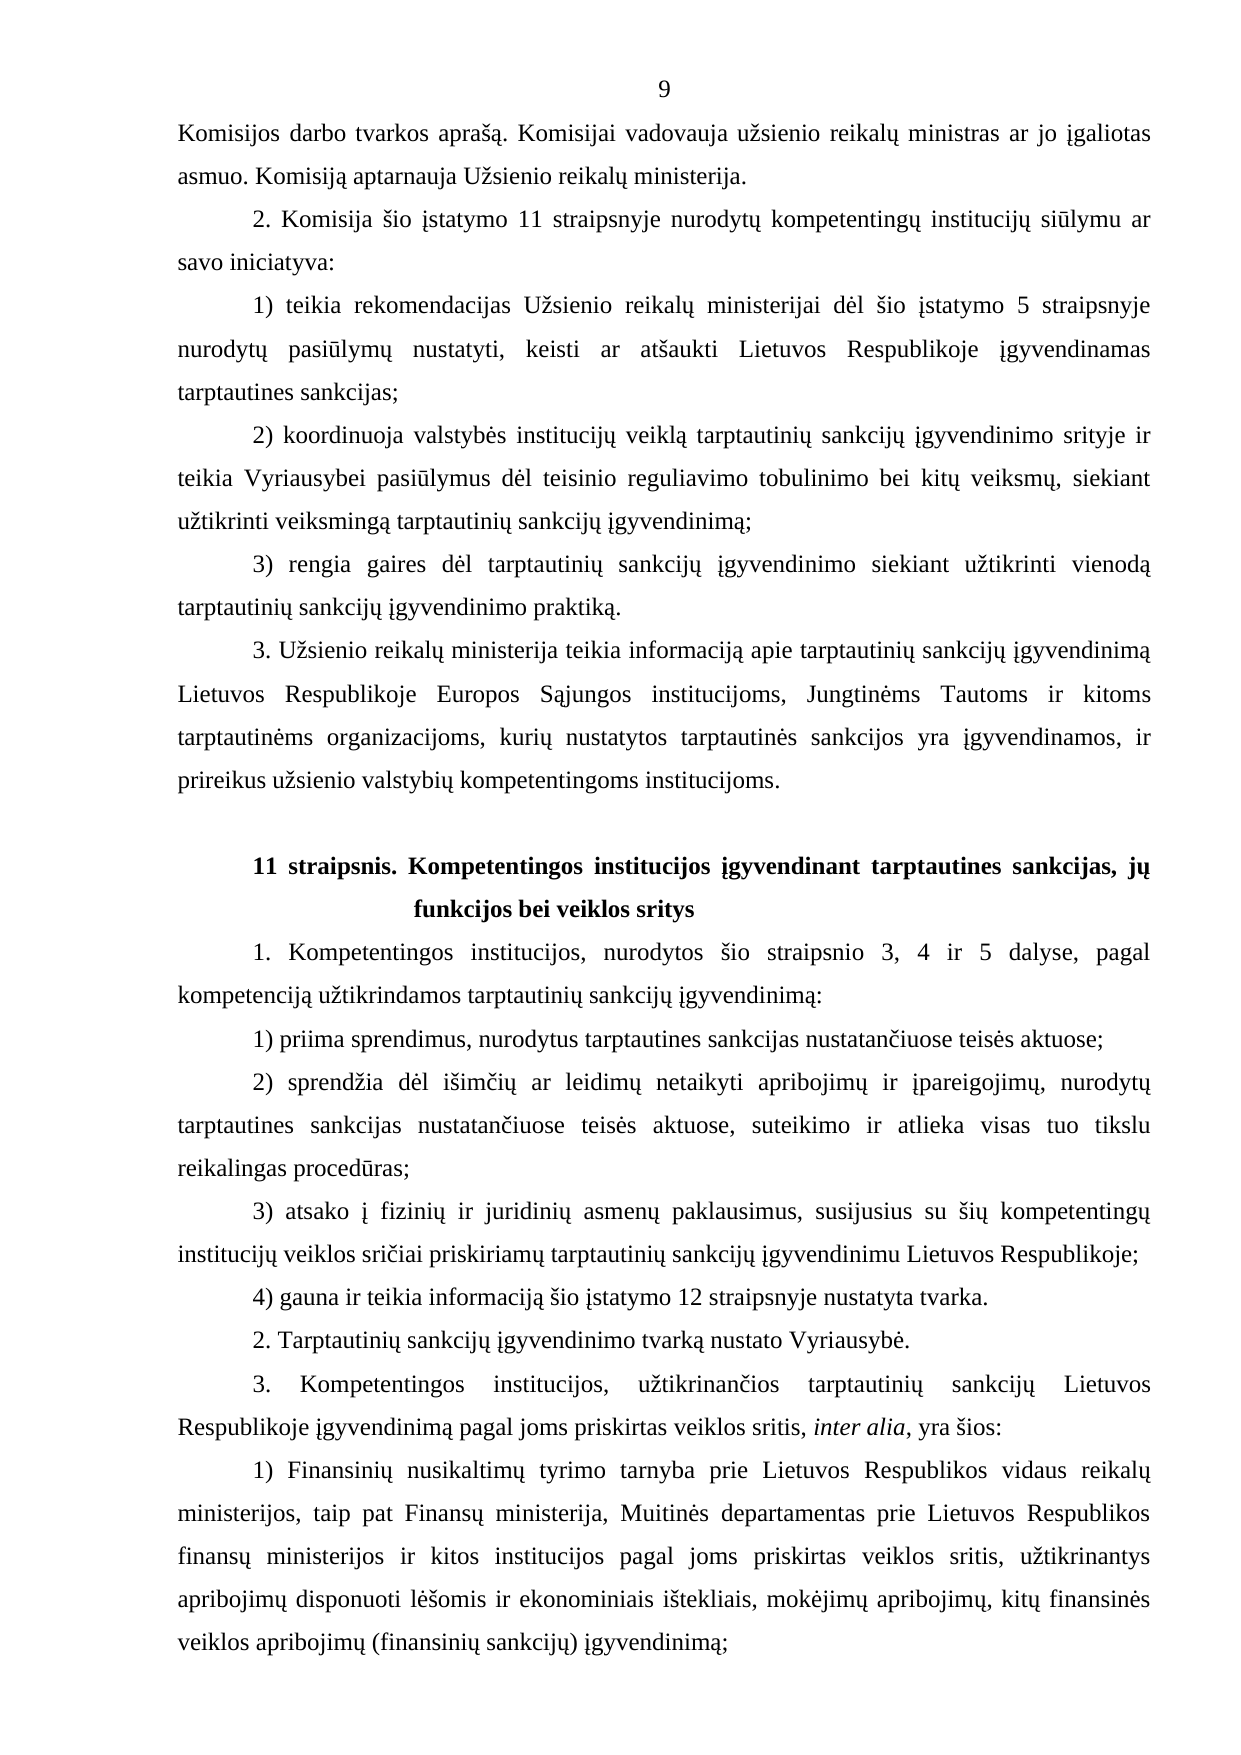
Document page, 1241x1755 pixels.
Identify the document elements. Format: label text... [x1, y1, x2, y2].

text 3) atsako į fizinių ir juridinių asmenų paklausimus, susijusius su šių kompetentingų institucijų veiklos sričiai priskiriamų tarptautinių sankcijų įgyvendinimu Lietuvos Respublikoje; [177, 1196, 1152, 1268]
text Komisijos darbo tvarkos aprašą. Komisijai vadovauja užsienio reikalų ministras ar jo įgaliotas asmuo. Komisiją aptarnauja Užsienio reikalų ministerija. [177, 118, 1152, 190]
text 3. Kompetentingos institucijos, užtikrinančios tarptautinių sankcijų Lietuvos Respublikoje įgyvendinimą pagal joms priskirtas veiklos sritis, inter alia, yra šios: [177, 1369, 1152, 1441]
text 1. Kompetentingos institucijos, nurodytos šio straipsnio 3, 4 ir 5 dalyse, pagal kompetenciją užtikrindamos tarptautinių sankcijų įgyvendinimą: [177, 937, 1152, 1009]
text 3) rengia gaires dėl tarptautinių sankcijų įgyvendinimo siekiant užtikrinti vienodą tarptautinių sankcijų įgyvendinimo praktiką. [177, 549, 1152, 621]
text 4) gauna ir teikia informaciją šio įstatymo 12 straipsnyje nustatyta tvarka. [177, 1282, 1152, 1311]
text 1) teikia rekomendacijas Užsienio reikalų ministerijai dėl šio įstatymo 5 straipsnyje nurodytų pasiūlymų nustatyti, keisti ar atšaukti Lietuvos Respublikoje įgyvendinamas tarptautines sankcijas; [177, 291, 1152, 406]
text 2. Tarptautinių sankcijų įgyvendinimo tvarką nustato Vyriausybė. [177, 1326, 1152, 1354]
text 2. Komisija šio įstatymo 11 straipsnyje nurodytų kompetentingų institucijų siūlymu ar savo iniciatyva: [177, 204, 1152, 276]
text 1) Finansinių nusikaltimų tyrimo tarnyba prie Lietuvos Respublikos vidaus reikalų ministerijos, taip pat Finansų ministerija, Muitinės departamentas prie Lietuvos Respublikos finansų ministerijos ir kitos institucijos pagal joms priskirtas veiklos sritis, užtikrinantys apribojimų disponuoti lėšomis ir ekonominiais ištekliais, mokėjimų apribojimų, kitų finansinės veiklos apribojimų (finansinių sankcijų) įgyvendinimą; [177, 1455, 1152, 1656]
text 2) sprendžia dėl išimčių ar leidimų netaikyti apribojimų ir įpareigojimų, nurodytų tarptautines sankcijas nustatančiuose teisės aktuose, suteikimo ir atlieka visas tuo tikslu reikalingas procedūras; [177, 1067, 1152, 1182]
text 1) priima sprendimus, nurodytus tarptautines sankcijas nustatančiuose teisės aktuose; [177, 1024, 1152, 1052]
text 2) koordinuoja valstybės institucijų veiklą tarptautinių sankcijų įgyvendinimo srityje ir teikia Vyriausybei pasiūlymus dėl teisinio reguliavimo tobulinimo bei kitų veiksmų, siekiant užtikrinti veiksmingą tarptautinių sankcijų įgyvendinimą; [177, 420, 1152, 535]
text 11 straipsnis. Kompetentingos institucijos įgyvendinant tarptautines sankcijas, jų funkcijos bei veiklos sritys [252, 851, 1152, 923]
text 3. Užsienio reikalų ministerija teikia informaciją apie tarptautinių sankcijų įgyvendinimą Lietuvos Respublikoje Europos Sąjungos institucijoms, Jungtinėms Tautoms ir kitoms tarptautinėms organizacijoms, kurių nustatytos tarptautinės sankcijos yra įgyvendinamos, ir prireikus užsienio valstybių kompetentingoms institucijoms. [177, 636, 1152, 794]
